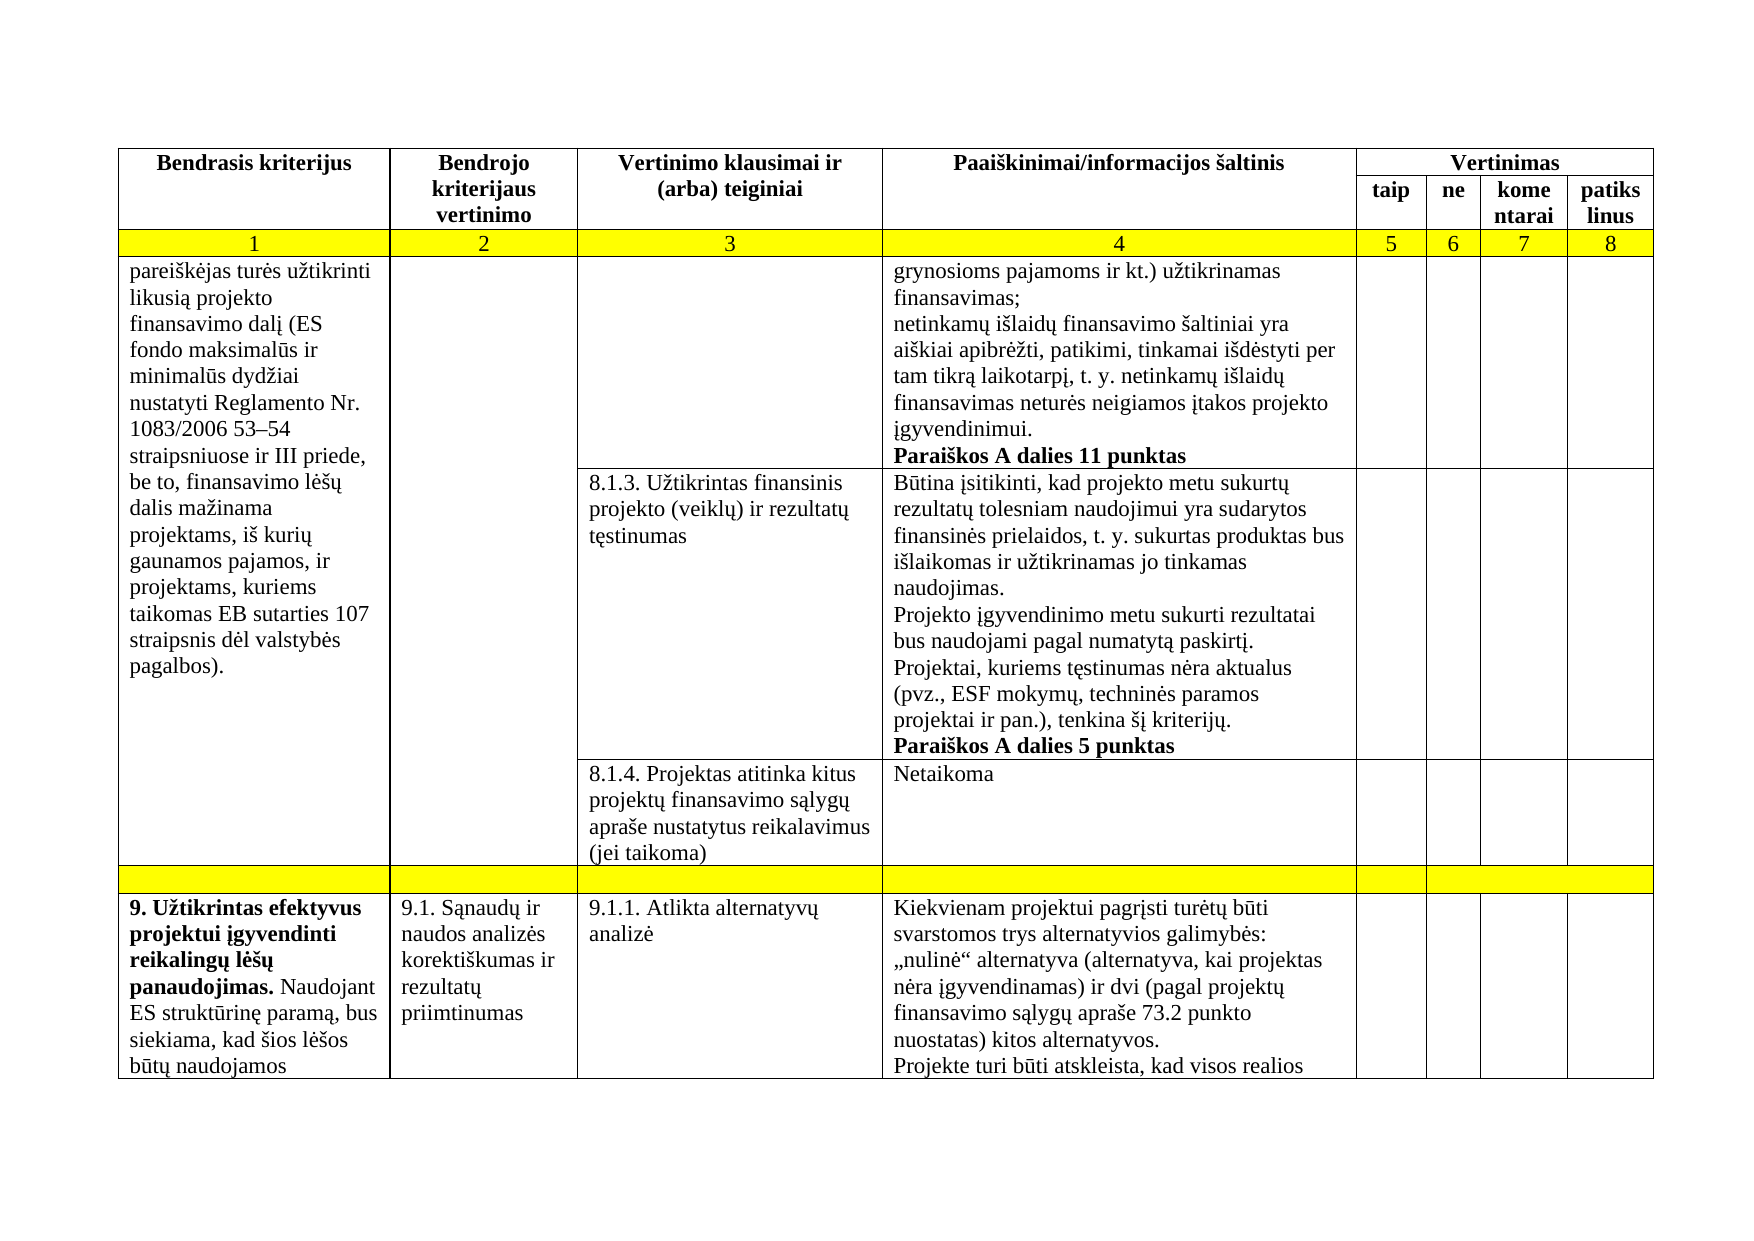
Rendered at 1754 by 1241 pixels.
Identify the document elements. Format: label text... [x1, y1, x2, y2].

table_header Bendrasis kriterijus [119, 149, 389, 229]
table_cell Kiekvienam projektui pagrįsti turėtų būti svarstomos trys alternatyvios galimybės: „nulinė“ alternatyva (alternatyva, kai projektas nėra įgyvendinamas) ir dvi (pagal projektų finansavimo sąlygų apraše 73.2 punkto nuostatas) kitos alternatyvos. Projekte turi būti atskleista, kad visos realios [883, 894, 1356, 1078]
table_cell [1427, 469, 1480, 759]
table_cell 9. Užtikrintas efektyvus projektui įgyvendinti reikalingų lėšų panaudojimas. Naudojant ES struktūrinę paramą, bus siekiama, kad šios lėšos būtų naudojamos [119, 894, 389, 1078]
table_cell 5 [1357, 230, 1426, 256]
table_cell 1 [119, 230, 389, 256]
table_cell [1481, 257, 1567, 468]
table_cell 4 [883, 230, 1356, 256]
table_cell [1568, 257, 1653, 468]
table_cell [1481, 469, 1567, 759]
table_cell [1568, 894, 1653, 1078]
table_header Vertinimas [1357, 149, 1653, 175]
table_cell [391, 866, 577, 893]
table_cell [119, 866, 389, 893]
table_header Paaiškinimai/informacijos šaltinis [883, 149, 1356, 229]
table_cell [1427, 760, 1480, 865]
table_cell [391, 257, 577, 865]
table_cell [1427, 257, 1480, 468]
table_header Vertinimo klausimai ir (arba) teiginiai [578, 149, 882, 229]
table_cell [578, 866, 882, 893]
table_cell 2 [391, 230, 577, 256]
table_cell [1481, 894, 1567, 1078]
table_cell 9.1.1. Atlikta alternatyvų analizė [578, 894, 882, 1078]
table_header Bendrojo kriterijaus vertinimo aspektai [391, 149, 577, 229]
table_cell patikslinus [1568, 176, 1653, 229]
table_cell [1427, 894, 1480, 1078]
table_cell 3 [578, 230, 882, 256]
table_cell [1357, 469, 1426, 759]
table_cell ne [1427, 176, 1480, 229]
table_cell taip [1357, 176, 1426, 229]
table_cell [1357, 257, 1426, 468]
table_cell grynosioms pajamoms ir kt.) užtikrinamas finansavimas; netinkamų išlaidų finansavimo šaltiniai yra aiškiai apibrėžti, patikimi, tinkamai išdėstyti per tam tikrą laikotarpį, t. y. netinkamų išlaidų finansavimas neturės neigiamos įtakos projekto įgyvendinimui. Paraiškos A dalies 11 punktas [883, 257, 1356, 468]
table_cell [578, 257, 882, 468]
table_cell Būtina įsitikinti, kad projekto metu sukurtų rezultatų tolesniam naudojimui yra sudarytos finansinės prielaidos, t. y. sukurtas produktas bus išlaikomas ir užtikrinamas jo tinkamas naudojimas. Projekto įgyvendinimo metu sukurti rezultatai bus naudojami pagal numatytą paskirtį. Projektai, kuriems tęstinumas nėra aktualus (pvz., ESF mokymų, techninės paramos projektai ir pan.), tenkina šį kriterijų. Paraiškos A dalies 5 punktas [883, 469, 1356, 759]
table_cell [1568, 760, 1653, 865]
table_cell [1357, 894, 1426, 1078]
table_cell 8.1.3. Užtikrintas finansinis projekto (veiklų) ir rezultatų tęstinumas [578, 469, 882, 759]
table_cell Netaikoma [883, 760, 1356, 865]
table_cell komentarai [1481, 176, 1567, 229]
table_cell 9.1. Sąnaudų ir naudos analizės korektiškumas ir rezultatų priimtinumas [391, 894, 577, 1078]
table_cell [1357, 866, 1426, 893]
table_cell [1481, 760, 1567, 865]
table_cell 8.1.4. Projektas atitinka kitus projektų finansavimo sąlygų apraše nustatytus reikalavimus (jei taikoma) [578, 760, 882, 865]
table_cell 7 [1481, 230, 1567, 256]
table_cell 8 [1568, 230, 1653, 256]
table_cell 6 [1427, 230, 1480, 256]
table_cell pareiškėjas turės užtikrinti likusią projekto finansavimo dalį (ES fondo maksimalūs ir minimalūs dydžiai nustatyti Reglamento Nr. 1083/2006 53–54 straipsniuose ir III priede, be to, finansavimo lėšų dalis mažinama projektams, iš kurių gaunamos pajamos, ir projektams, kuriems taikomas EB sutarties 107 straipsnis dėl valstybės pagalbos). [119, 257, 389, 865]
table_cell [1568, 469, 1653, 759]
table_cell [1357, 760, 1426, 865]
table_cell [1427, 866, 1653, 893]
table_cell [883, 866, 1356, 893]
